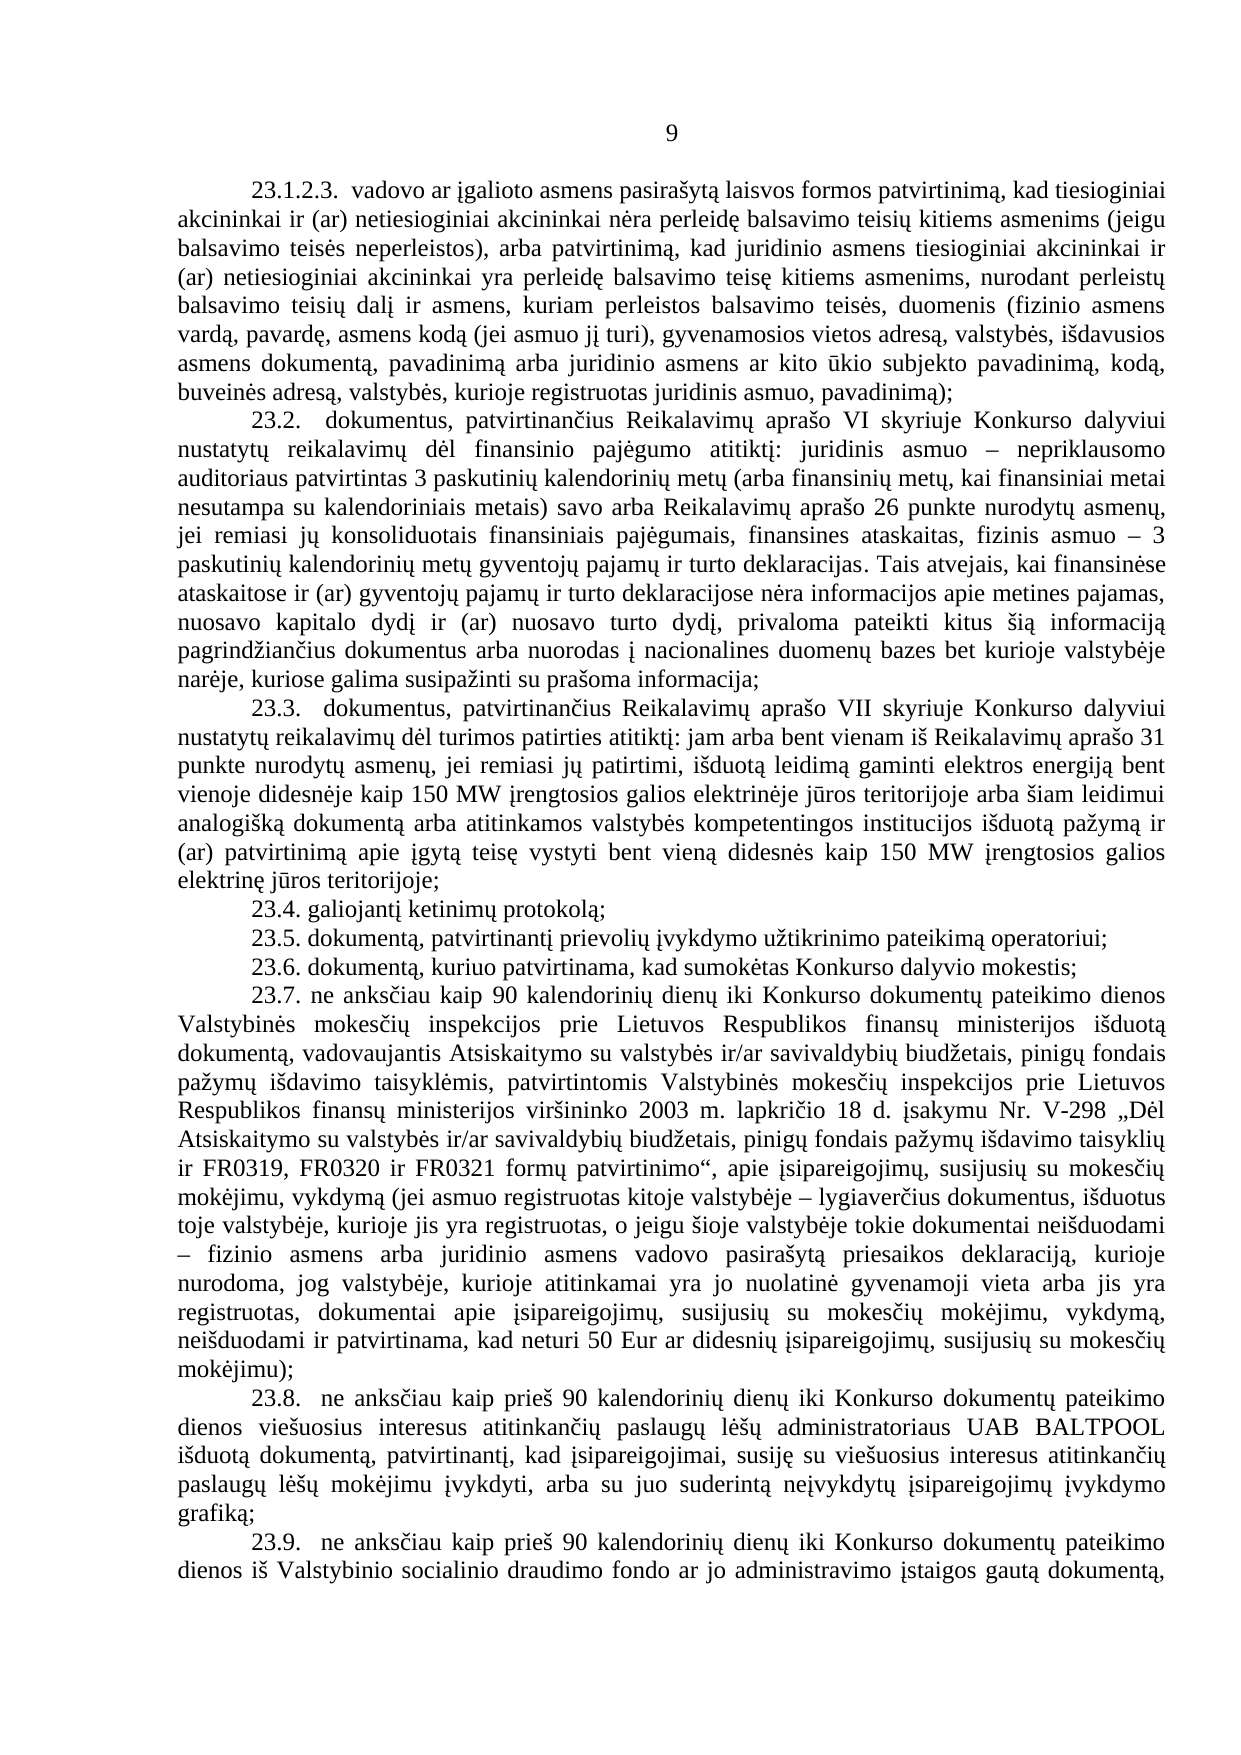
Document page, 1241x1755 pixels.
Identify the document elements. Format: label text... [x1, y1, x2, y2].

text 23.2. dokumentus, patvirtinančius Reikalavimų aprašo VI skyriuje Konkurso dalyviui nustatytų reikalavimų dėl finansinio pajėgumo atitiktį: juridinis asmuo – nepriklausomo auditoriaus patvirtintas 3 paskutinių kalendorinių metų (arba finansinių metų, kai finansiniai metai nesutampa su kalendoriniais metais) savo arba Reikalavimų aprašo 26 punkte nurodytų asmenų, jei remiasi jų konsoliduotais finansiniais pajėgumais, finansines ataskaitas, fizinis asmuo – 3 paskutinių kalendorinių metų gyventojų pajamų ir turto deklaracijas. Tais atvejais, kai finansinėse ataskaitose ir (ar) gyventojų pajamų ir turto deklaracijose nėra informacijos apie metines pajamas, nuosavo kapitalo dydį ir (ar) nuosavo turto dydį, privaloma pateikti kitus šią informaciją pagrindžiančius dokumentus arba nuorodas į nacionalines duomenų bazes bet kurioje valstybėje narėje, kuriose galima susipažinti su prašoma informacija; [177, 406, 1167, 693]
text 23.6. dokumentą, kuriuo patvirtinama, kad sumokėtas Konkurso dalyvio mokestis; [177, 952, 1167, 981]
text 23.4. galiojantį ketinimų protokolą; [177, 894, 1167, 923]
text 23.3. dokumentus, patvirtinančius Reikalavimų aprašo VII skyriuje Konkurso dalyviui nustatytų reikalavimų dėl turimos patirties atitiktį: jam arba bent vienam iš Reikalavimų aprašo 31 punkte nurodytų asmenų, jei remiasi jų patirtimi, išduotą leidimą gaminti elektros energiją bent vienoje didesnėje kaip 150 MW įrengtosios galios elektrinėje jūros teritorijoje arba šiam leidimui analogišką dokumentą arba atitinkamos valstybės kompetentingos institucijos išduotą pažymą ir (ar) patvirtinimą apie įgytą teisę vystyti bent vieną didesnės kaip 150 MW įrengtosios galios elektrinę jūros teritorijoje; [177, 693, 1167, 894]
text 23.1.2.3. vadovo ar įgalioto asmens pasirašytą laisvos formos patvirtinimą, kad tiesioginiai akcininkai ir (ar) netiesioginiai akcininkai nėra perleidę balsavimo teisių kitiems asmenims (jeigu balsavimo teisės neperleistos), arba patvirtinimą, kad juridinio asmens tiesioginiai akcininkai ir (ar) netiesioginiai akcininkai yra perleidę balsavimo teisę kitiems asmenims, nurodant perleistų balsavimo teisių dalį ir asmens, kuriam perleistos balsavimo teisės, duomenis (fizinio asmens vardą, pavardę, asmens kodą (jei asmuo jį turi), gyvenamosios vietos adresą, valstybės, išdavusios asmens dokumentą, pavadinimą arba juridinio asmens ar kito ūkio subjekto pavadinimą, kodą, buveinės adresą, valstybės, kurioje registruotas juridinis asmuo, pavadinimą); [177, 176, 1167, 406]
text 23.9. ne anksčiau kaip prieš 90 kalendorinių dienų iki Konkurso dokumentų pateikimo dienos iš Valstybinio socialinio draudimo fondo ar jo administravimo įstaigos gautą dokumentą, [177, 1527, 1167, 1584]
text 23.5. dokumentą, patvirtinantį prievolių įvykdymo užtikrinimo pateikimą operatoriui; [177, 923, 1167, 952]
text 23.8. ne anksčiau kaip prieš 90 kalendorinių dienų iki Konkurso dokumentų pateikimo dienos viešuosius interesus atitinkančių paslaugų lėšų administratoriaus UAB BALTPOOL išduotą dokumentą, patvirtinantį, kad įsipareigojimai, susiję su viešuosius interesus atitinkančių paslaugų lėšų mokėjimu įvykdyti, arba su juo suderintą neįvykdytų įsipareigojimų įvykdymo grafiką; [177, 1383, 1167, 1527]
text 23.7. ne anksčiau kaip 90 kalendorinių dienų iki Konkurso dokumentų pateikimo dienos Valstybinės mokesčių inspekcijos prie Lietuvos Respublikos finansų ministerijos išduotą dokumentą, vadovaujantis Atsiskaitymo su valstybės ir/ar savivaldybių biudžetais, pinigų fondais pažymų išdavimo taisyklėmis, patvirtintomis Valstybinės mokesčių inspekcijos prie Lietuvos Respublikos finansų ministerijos viršininko 2003 m. lapkričio 18 d. įsakymu Nr. V-298 „Dėl Atsiskaitymo su valstybės ir/ar savivaldybių biudžetais, pinigų fondais pažymų išdavimo taisyklių ir FR0319, FR0320 ir FR0321 formų patvirtinimo“, apie įsipareigojimų, susijusių su mokesčių mokėjimu, vykdymą (jei asmuo registruotas kitoje valstybėje – lygiaverčius dokumentus, išduotus toje valstybėje, kurioje jis yra registruotas, o jeigu šioje valstybėje tokie dokumentai neišduodami – fizinio asmens arba juridinio asmens vadovo pasirašytą priesaikos deklaraciją, kurioje nurodoma, jog valstybėje, kurioje atitinkamai yra jo nuolatinė gyvenamoji vieta arba jis yra registruotas, dokumentai apie įsipareigojimų, susijusių su mokesčių mokėjimu, vykdymą, neišduodami ir patvirtinama, kad neturi 50 Eur ar didesnių įsipareigojimų, susijusių su mokesčių mokėjimu); [177, 981, 1167, 1383]
